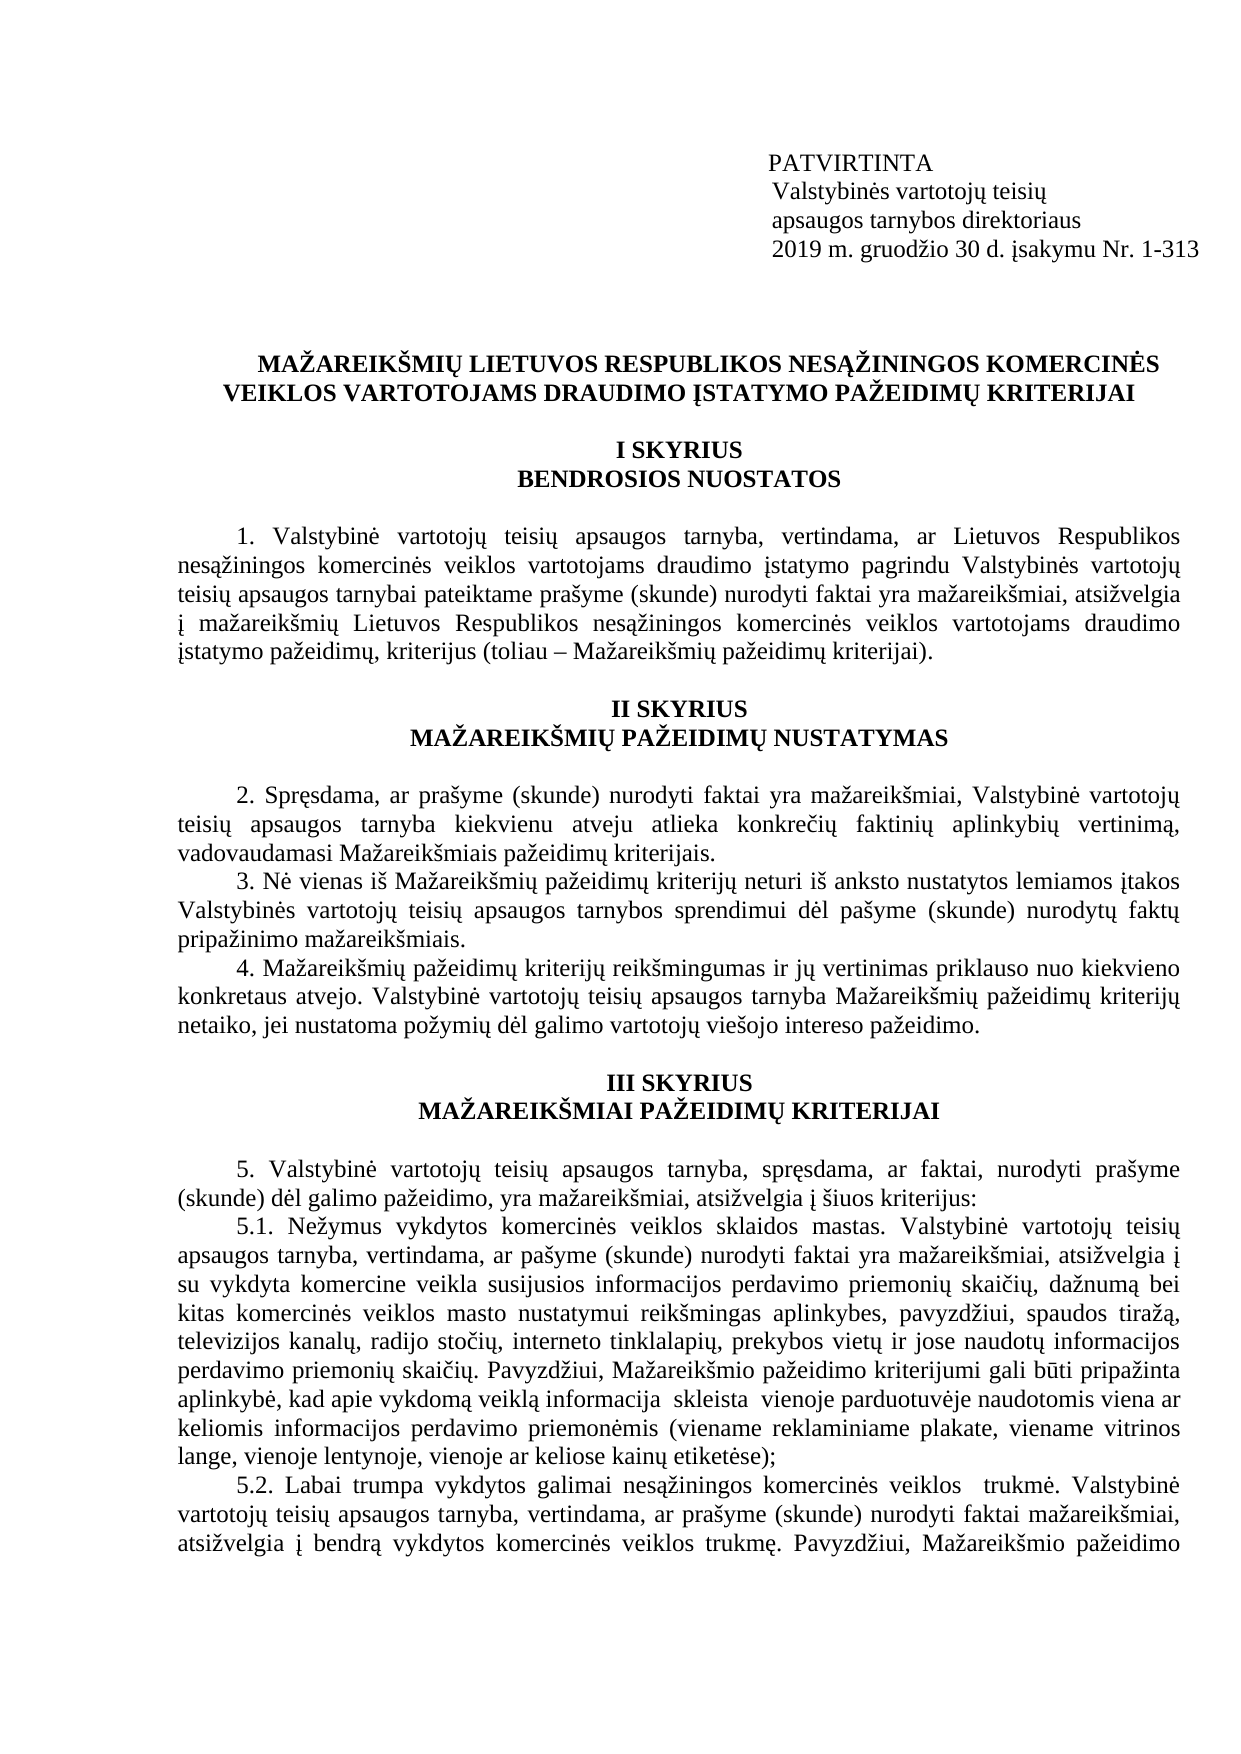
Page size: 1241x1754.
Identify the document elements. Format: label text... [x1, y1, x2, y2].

text I SKYRIUS [177, 435, 1181, 464]
text PATVIRTINTA [177, 148, 1181, 176]
text mažareikšmių pažeidimų nustatymas [177, 723, 1181, 751]
text 2019 m. gruodžio 30 d. įsakymu Nr. 1-313 [177, 234, 1211, 263]
text 4. Mažareikšmių pažeidimų kriterijų reikšmingumas ir jų vertinimas priklauso nuo kiekvieno konkretaus atvejo. Valstybinė vartotojų teisių apsaugos tarnyba Mažareikšmių pažeidimų kriterijų netaiko, jei nustatoma požymių dėl galimo vartotojų viešojo intereso pažeidimo. [177, 953, 1181, 1039]
text apsaugos tarnybos direktoriaus [619, 205, 1181, 234]
text 5.2. Labai trumpa vykdytos galimai nesąžiningos komercinės veiklos trukmė. Valstybinė vartotojų teisių apsaugos tarnyba, vertindama, ar prašyme (skunde) nurodyti faktai mažareikšmiai, atsižvelgia į bendrą vykdytos komercinės veiklos trukmę. Pavyzdžiui, Mažareikšmio pažeidimo [177, 1470, 1181, 1556]
text 5.1. Nežymus vykdytos komercinės veiklos sklaidos mastas. Valstybinė vartotojų teisių apsaugos tarnyba, vertindama, ar pašyme (skunde) nurodyti faktai yra mažareikšmiai, atsižvelgia į su vykdyta komercine veikla susijusios informacijos perdavimo priemonių skaičių, dažnumą bei kitas komercinės veiklos masto nustatymui reikšmingas aplinkybes, pavyzdžiui, spaudos tiražą, televizijos kanalų, radijo stočių, interneto tinklalapių, prekybos vietų ir jose naudotų informacijos perdavimo priemonių skaičių. Pavyzdžiui, Mažareikšmio pažeidimo kriterijumi gali būti pripažinta aplinkybė, kad apie vykdomą veiklą informacija skleista vienoje parduotuvėje naudotomis viena ar keliomis informacijos perdavimo priemonėmis (viename reklaminiame plakate, viename vitrinos lange, vienoje lentynoje, vienoje ar keliose kainų etiketėse); [177, 1211, 1181, 1470]
text MAŽAREIKŠMių LIETUVOS RESPUBLIKOS nesąžiningos komercinės veiklos vartotojams draudimo ĮSTATYMO PAŽEIDIMų kriterijai [177, 349, 1181, 406]
text Valstybinės vartotojų teisių [619, 176, 1181, 205]
text 2. Spręsdama, ar prašyme (skunde) nurodyti faktai yra mažareikšmiai, Valstybinė vartotojų teisių apsaugos tarnyba kiekvienu atveju atlieka konkrečių faktinių aplinkybių vertinimą, vadovaudamasi Mažareikšmiais pažeidimų kriterijais. [177, 780, 1181, 866]
text II SKYRIUS [177, 694, 1181, 723]
text BENDROSIOS NUOSTATOS [177, 464, 1181, 493]
text 1. Valstybinė vartotojų teisių apsaugos tarnyba, vertindama, ar Lietuvos Respublikos nesąžiningos komercinės veiklos vartotojams draudimo įstatymo pagrindu Valstybinės vartotojų teisių apsaugos tarnybai pateiktame prašyme (skunde) nurodyti faktai yra mažareikšmiai, atsižvelgia į mažareikšmių Lietuvos Respublikos nesąžiningos komercinės veiklos vartotojams draudimo įstatymo pažeidimų, kriterijus (toliau – Mažareikšmių pažeidimų kriterijai). [177, 521, 1181, 665]
text 5. Valstybinė vartotojų teisių apsaugos tarnyba, spręsdama, ar faktai, nurodyti prašyme (skunde) dėl galimo pažeidimo, yra mažareikšmiai, atsižvelgia į šiuos kriterijus: [177, 1154, 1181, 1211]
text MAŽAREIKŠMiai pažeidimų KRITERIJAI [177, 1096, 1181, 1125]
text III SKYRIUS [177, 1068, 1181, 1096]
text 3. Nė vienas iš Mažareikšmių pažeidimų kriterijų neturi iš anksto nustatytos lemiamos įtakos Valstybinės vartotojų teisių apsaugos tarnybos sprendimui dėl pašyme (skunde) nurodytų faktų pripažinimo mažareikšmiais. [177, 866, 1181, 953]
